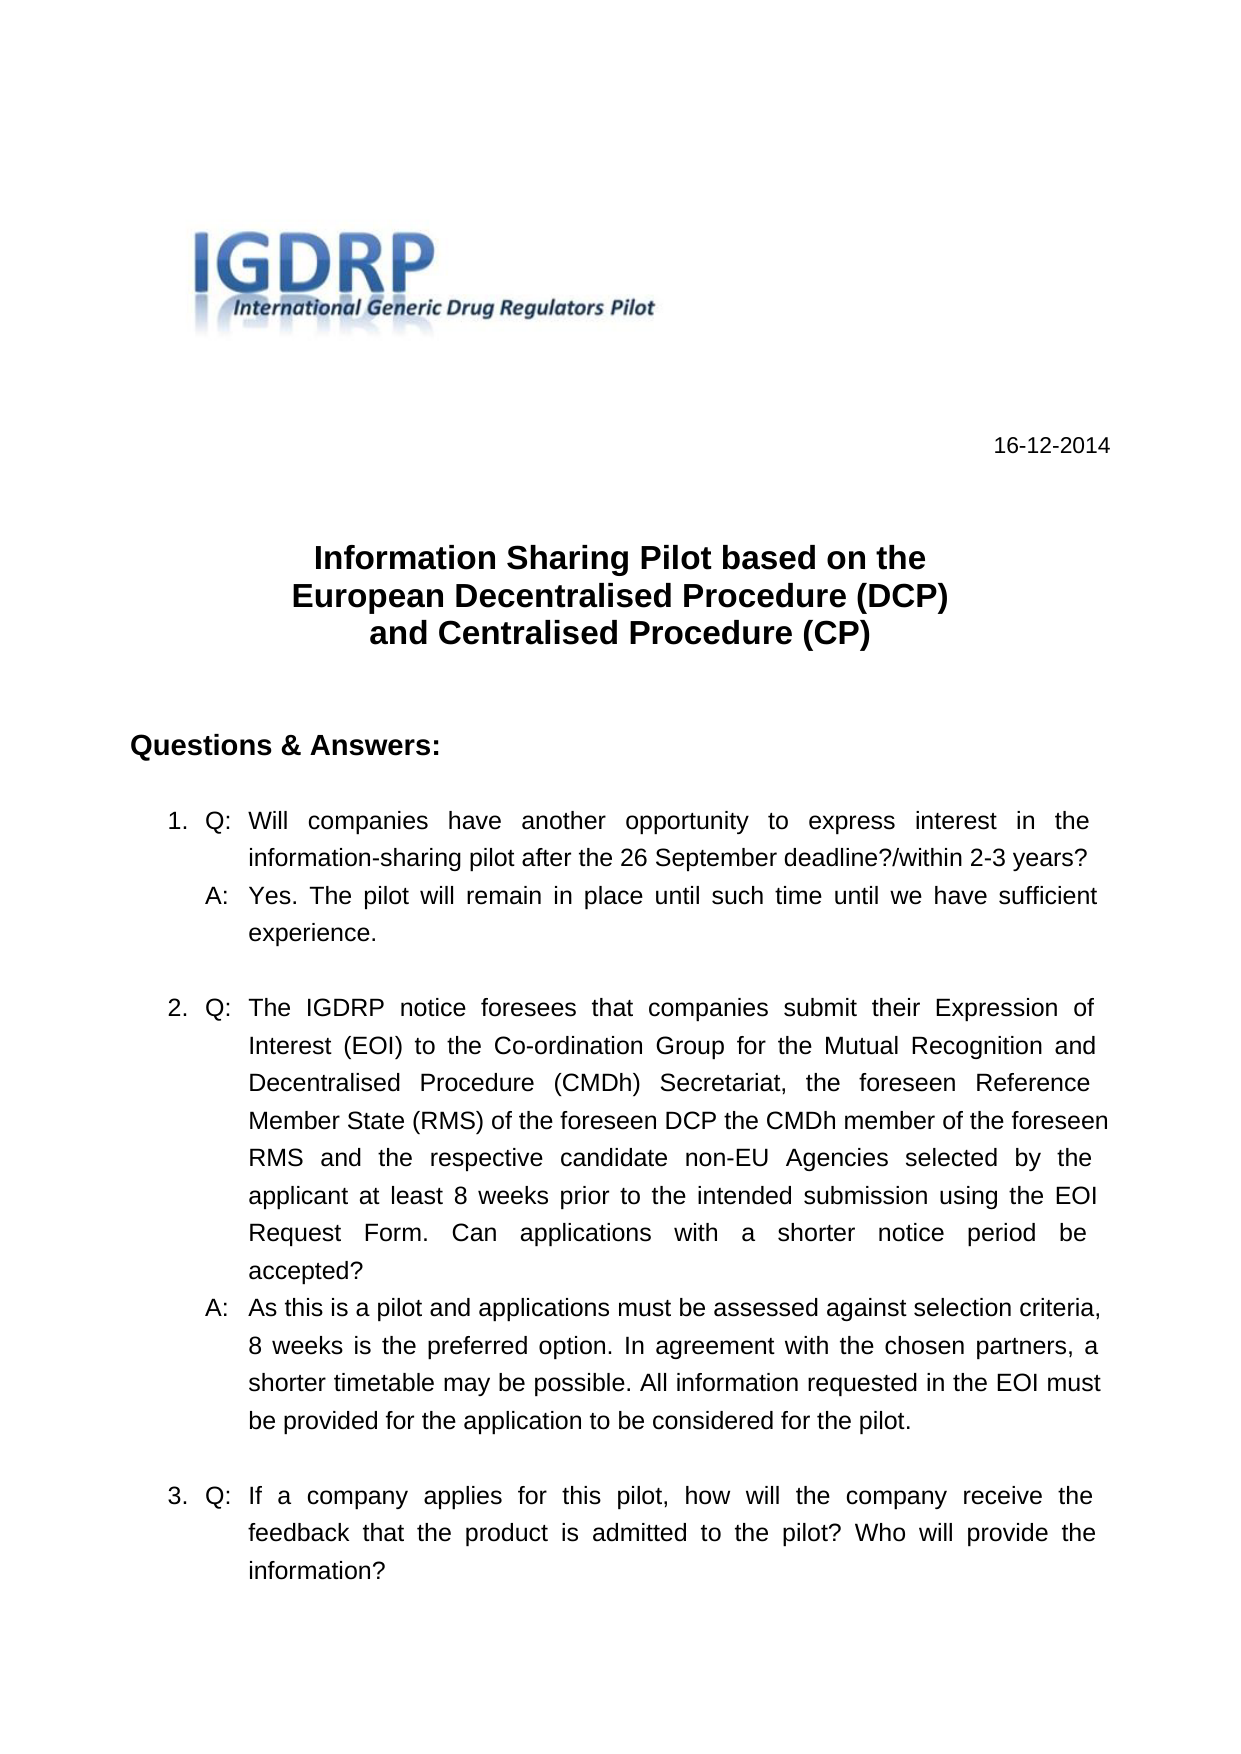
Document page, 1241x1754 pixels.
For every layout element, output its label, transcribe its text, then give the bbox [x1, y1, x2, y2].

list Q: The IGDRP notice foresees that companies submit their Expression of Interest (EOI) to the Co-ordination Group for the Mutual Recognition and Decentralised Procedure (CMDh) Secretariat, the foreseen Reference Member State (RMS) of the foreseen DCP the CMDh member of the foreseen RMS and the respective candidate non-EU Agencies selected by the applicant at least 8 weeks prior to the intended submission using the EOI Request Form. Can applications with a shorter notice period be accepted? [167, 989, 1110, 1289]
text 16-12-2014 [130, 427, 1110, 464]
text Questions & Answers: [130, 727, 1110, 764]
text Information Sharing Pilot based on the [130, 539, 1110, 577]
text A: As this is a pilot and applications must be assessed against selection criteria, 8 weeks is the preferred option. In agreement with the chosen partners, a shorter timetable may be possible. All information requested in the EOI must be provided for the application to be considered for the pilot. [205, 1289, 1110, 1439]
text A: Yes. The pilot will remain in place until such time until we have sufficient experience. [205, 877, 1110, 952]
text and Centralised Procedure (CP) [130, 614, 1110, 652]
list Q: If a company applies for this pilot, how will the company receive the feedback that the product is admitted to the pilot? Who will provide the information? [167, 1477, 1110, 1589]
list Q: Will companies have another opportunity to express interest in the information-sharing pilot after the 26 September deadline?/within 2-3 years? [167, 802, 1110, 877]
text European Decentralised Procedure (DCP) [130, 577, 1110, 614]
